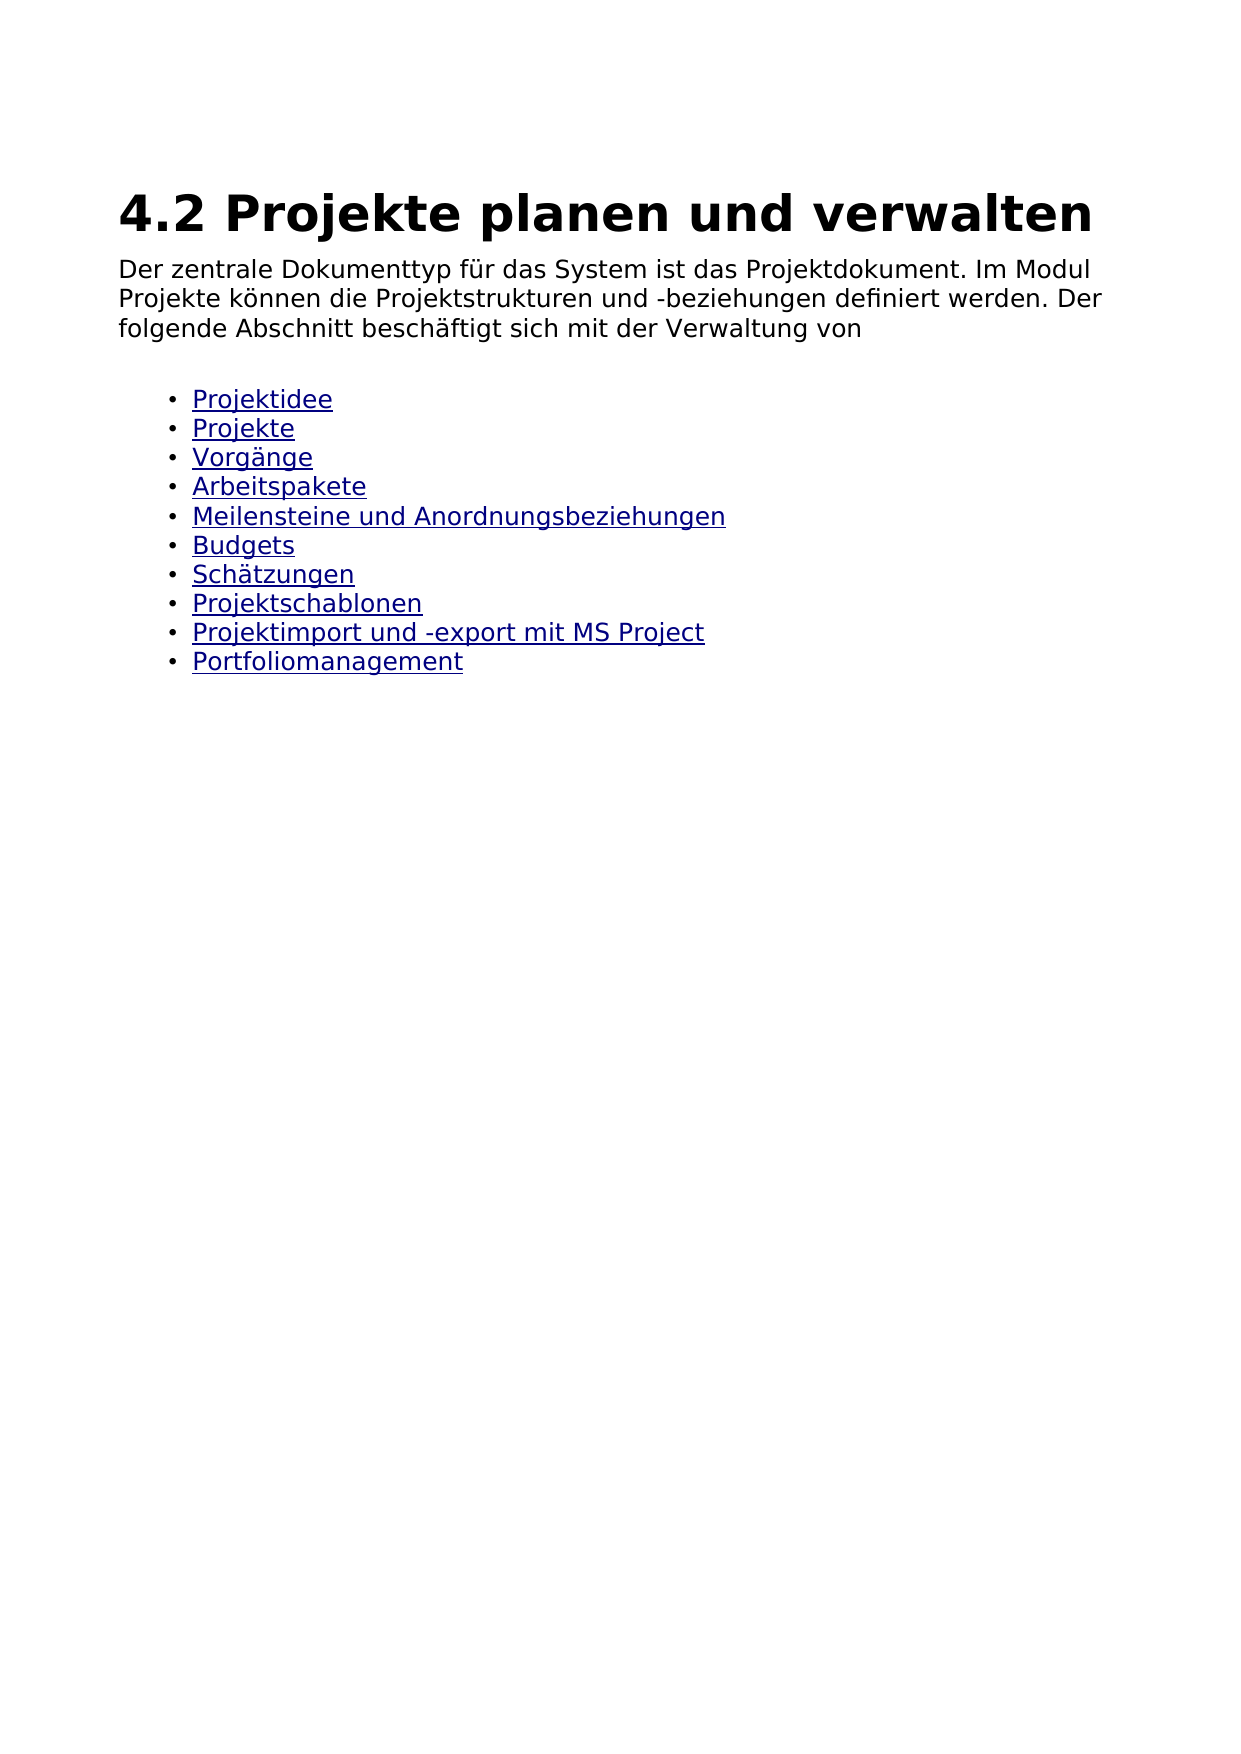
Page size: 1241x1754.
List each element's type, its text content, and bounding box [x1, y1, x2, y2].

list Projekte [177, 414, 1122, 443]
text Der zentrale Dokumenttyp für das System ist das Projektdokument. Im Modul Projekte können die Projektstrukturen und -beziehungen definiert werden. Der folgende Abschnitt beschäftigt sich mit der Verwaltung von [118, 256, 1122, 343]
list Projektschablonen [177, 589, 1122, 618]
list Arbeitspakete [177, 472, 1122, 502]
subtitle 4.2 Projekte planen und verwalten [118, 185, 1122, 243]
list Budgets [177, 531, 1122, 560]
list Projektimport und -export mit MS Project [177, 618, 1122, 647]
list Schätzungen [177, 560, 1122, 589]
list Vorgänge [177, 443, 1122, 472]
list Portfoliomanagement [177, 647, 1122, 677]
list Projektidee [177, 385, 1122, 414]
list Meilensteine und Anordnungsbeziehungen [177, 502, 1122, 531]
